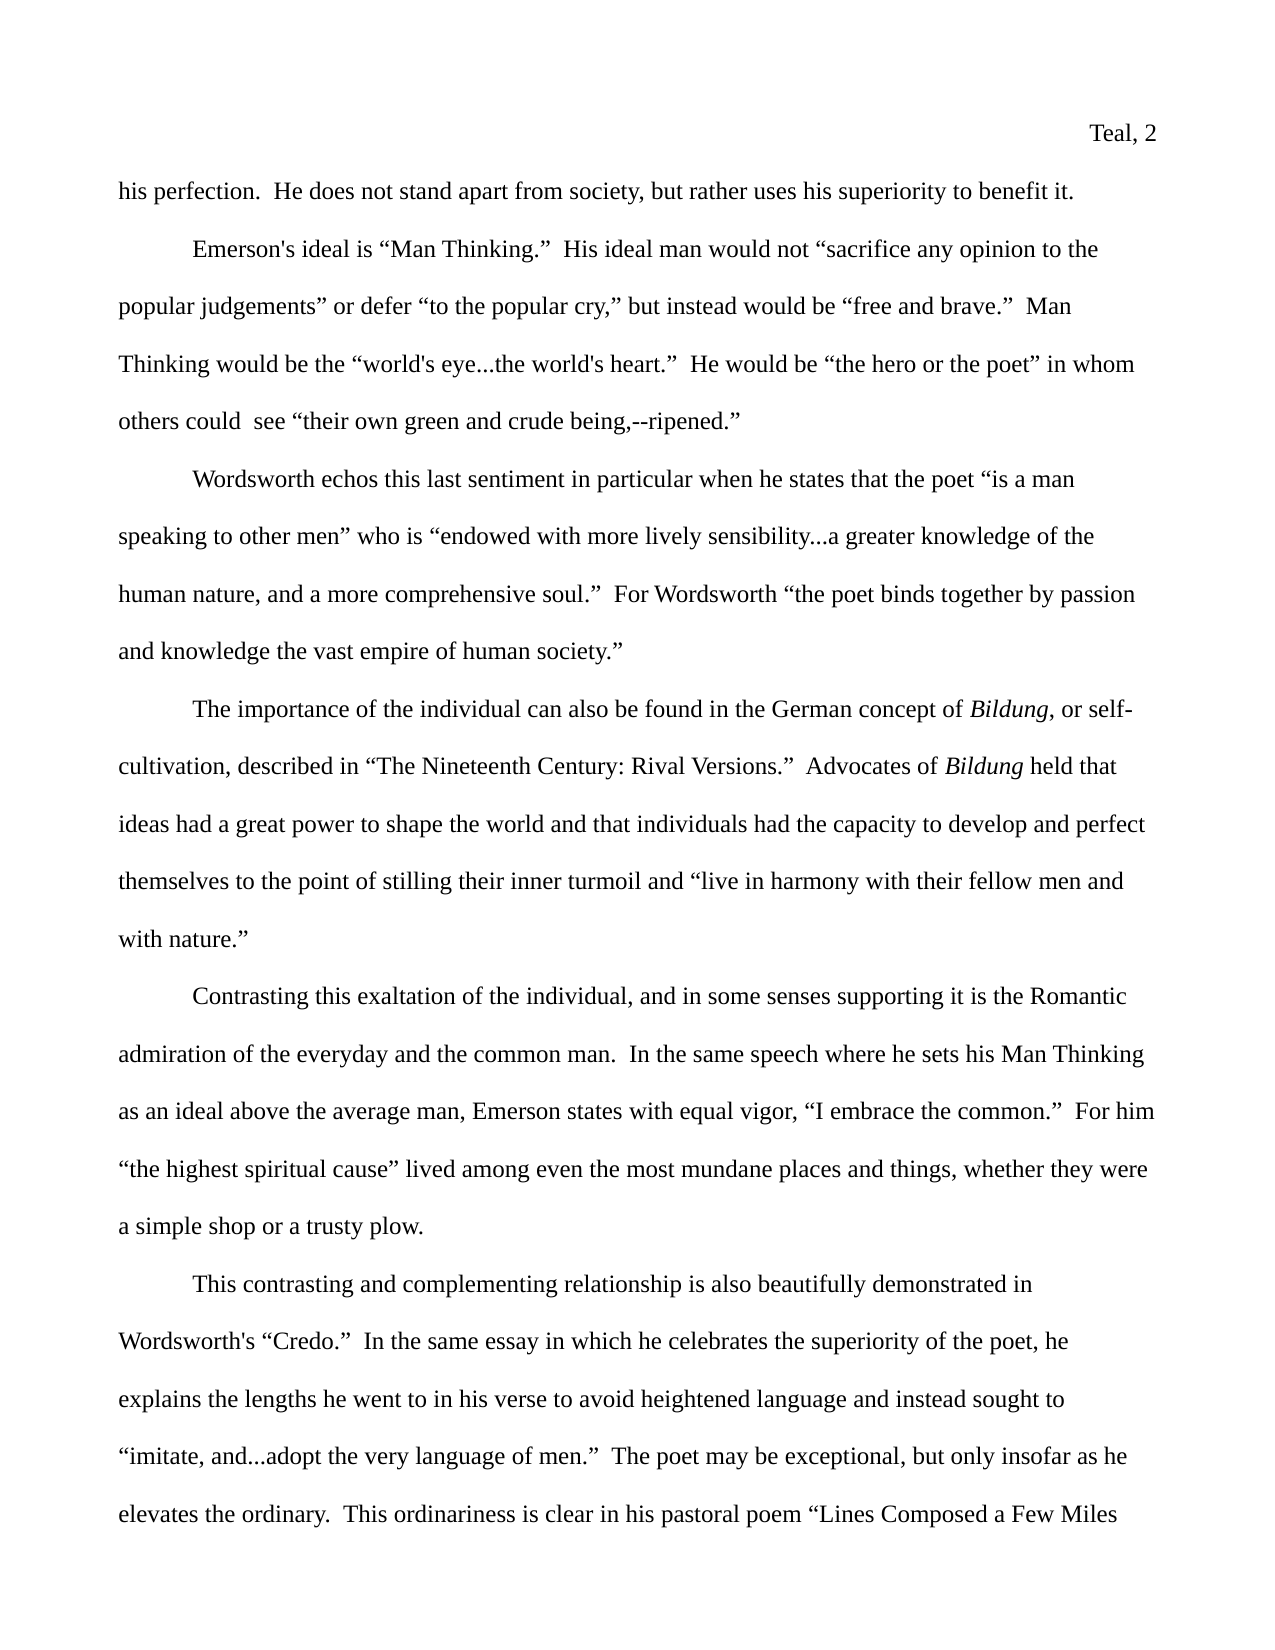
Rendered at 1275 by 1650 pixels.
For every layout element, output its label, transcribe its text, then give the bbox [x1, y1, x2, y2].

text Contrasting this exaltation of the individual, and in some senses supporting it is the Romantic admiration of the everyday and the common man. In the same speech where he sets his Man Thinking as an ideal above the average man, Emerson states with equal vigor, “I embrace the common.” For him “the highest spiritual cause” lived among even the most mundane places and things, whether they were a simple shop or a trusty plow. [118, 981, 1157, 1240]
text Wordsworth echos this last sentiment in particular when he states that the poet “is a man speaking to other men” who is “endowed with more lively sensibility...a greater knowledge of the human nature, and a more comprehensive soul.” For Wordsworth “the poet binds together by passion and knowledge the vast empire of human society.” [118, 464, 1157, 665]
text Emerson's ideal is “Man Thinking.” His ideal man would not “sacrifice any opinion to the popular judgements” or defer “to the popular cry,” but instead would be “free and brave.” Man Thinking would be the “world's eye...the world's heart.” He would be “the hero or the poet” in whom others could see “their own green and crude being,--ripened.” [118, 234, 1157, 435]
text The importance of the individual can also be found in the German concept of Bildung, or self-cultivation, described in “The Nineteenth Century: Rival Versions.” Advocates of Bildung held that ideas had a great power to shape the world and that individuals had the capacity to develop and perfect themselves to the point of stilling their inner turmoil and “live in harmony with their fellow men and with nature.” [118, 694, 1157, 953]
text This contrasting and complementing relationship is also beautifully demonstrated in Wordsworth's “Credo.” In the same essay in which he celebrates the superiority of the poet, he explains the lengths he went to in his verse to avoid heightened language and instead sought to “imitate, and...adopt the very language of men.” The poet may be exceptional, but only insofar as he elevates the ordinary. This ordinariness is clear in his pastoral poem “Lines Composed a Few Miles [118, 1269, 1157, 1528]
text his perfection. He does not stand apart from society, but rather uses his superiority to benefit it. [118, 176, 1157, 205]
